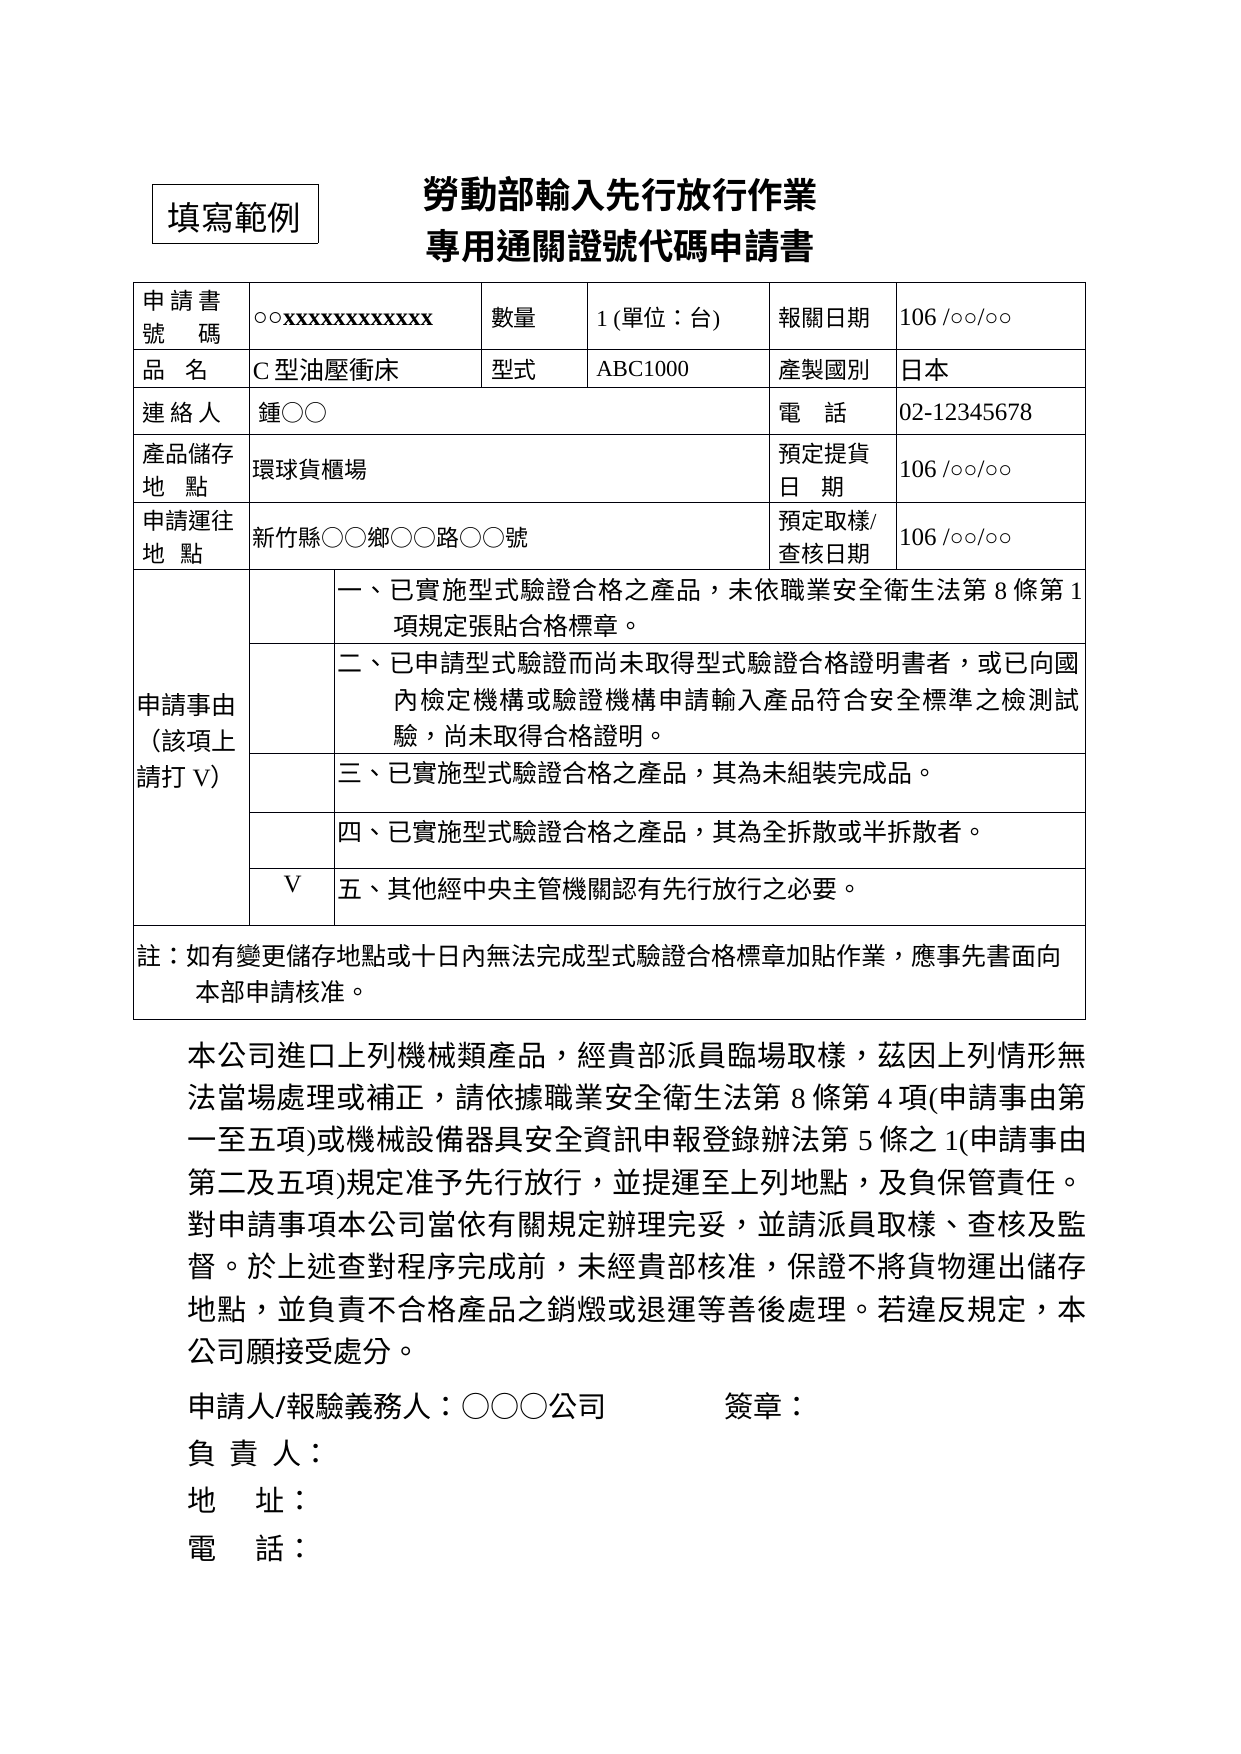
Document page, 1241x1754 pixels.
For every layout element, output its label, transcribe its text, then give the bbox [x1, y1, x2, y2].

table_cell V [250, 869, 334, 925]
table_cell 02-12345678 [897, 388, 1085, 434]
table_cell 電 話 [770, 388, 896, 434]
text 電 話： [187, 1525, 1053, 1567]
table_cell 日本 [897, 350, 1085, 387]
table_cell 一、已實施型式驗證合格之產品，未依職業安全衛生法第8條第1項規定張貼合格標章。 [335, 570, 1085, 643]
table_header 申 請 書號 碼 [134, 283, 249, 349]
table_cell 註：如有變更儲存地點或十日內無法完成型式驗證合格標章加貼作業，應事先書面向本部申請核准。 [134, 926, 1085, 1019]
table_header 報關日期 [770, 283, 896, 349]
table_cell 預定提貨 日 期 [770, 435, 896, 502]
table_cell 二、已申請型式驗證而尚未取得型式驗證合格證明書者，或已向國內檢定機構或驗證機構申請輸入產品符合安全標準之檢測試驗，尚未取得合格證明。 [335, 644, 1085, 753]
table_header ○○xxxxxxxxxxxx [250, 283, 481, 349]
table_cell 型式 [482, 350, 587, 387]
table_cell 連 絡 人 [134, 388, 249, 434]
table_cell 106 /○○/○○ [897, 503, 1085, 569]
table_cell 新竹縣○○鄉○○路○○號 [250, 503, 769, 569]
table_header 1 (單位：台) [588, 283, 769, 349]
text 勞動部輸入先行放行作業 [187, 164, 1053, 219]
text 填寫範例 [167, 191, 303, 235]
table_cell 申請運往地 點 [134, 503, 249, 569]
table_cell [250, 754, 334, 812]
table_cell 預定取樣/查核日期 [770, 503, 896, 569]
table_header 數量 [482, 283, 587, 349]
table_cell 申請事由（該項上請打 V） [134, 570, 249, 925]
table_cell [250, 570, 334, 643]
table_cell 四、已實施型式驗證合格之產品，其為全拆散或半拆散者。 [335, 813, 1085, 868]
table_cell 106 /○○/○○ [897, 435, 1085, 502]
text 專用通關證號代碼申請書 [187, 219, 1053, 270]
table_cell C型油壓衝床 [250, 350, 481, 387]
table_cell 環球貨櫃場 [250, 435, 769, 502]
text 申請人/報驗義務人：○○○公司 簽章： [187, 1383, 1053, 1426]
table_cell 三、已實施型式驗證合格之產品，其為未組裝完成品。 [335, 754, 1085, 812]
text 本公司進口上列機械類產品，經貴部派員臨場取樣，茲因上列情形無法當場處理或補正，請依據職業安全衛生法第8條第4項(申請事由第一至五項)或機械設備器具安全資訊申報登錄辦法第5條之1(申請事由第二及五項)規定准予先行放行，並提運至上列地點，及負保管責任。對申請事項本公司當依有關規定辦理完妥，並請派員取樣、查核及監督。於上述查對程序完成前，未經貴部核准，保證不將貨物運出儲存地點，並負責不合格產品之銷燬或退運等善後處理。若違反規定，本公司願接受處分。 [187, 282, 1087, 1371]
table_cell 產製國別 [770, 350, 896, 387]
text 負 責 人： [187, 1431, 1053, 1473]
table_cell 產品儲存地 點 [134, 435, 249, 502]
table_cell 鍾○○ [250, 388, 769, 434]
table_cell 品 名 [134, 350, 249, 387]
table_cell [250, 644, 334, 753]
table_header 106 /○○/○○ [897, 283, 1085, 349]
table_cell 五、其他經中央主管機關認有先行放行之必要。 [335, 869, 1085, 925]
table_cell ABC1000 [588, 350, 769, 387]
table_cell [250, 813, 334, 868]
text 地 址： [187, 1478, 1053, 1520]
